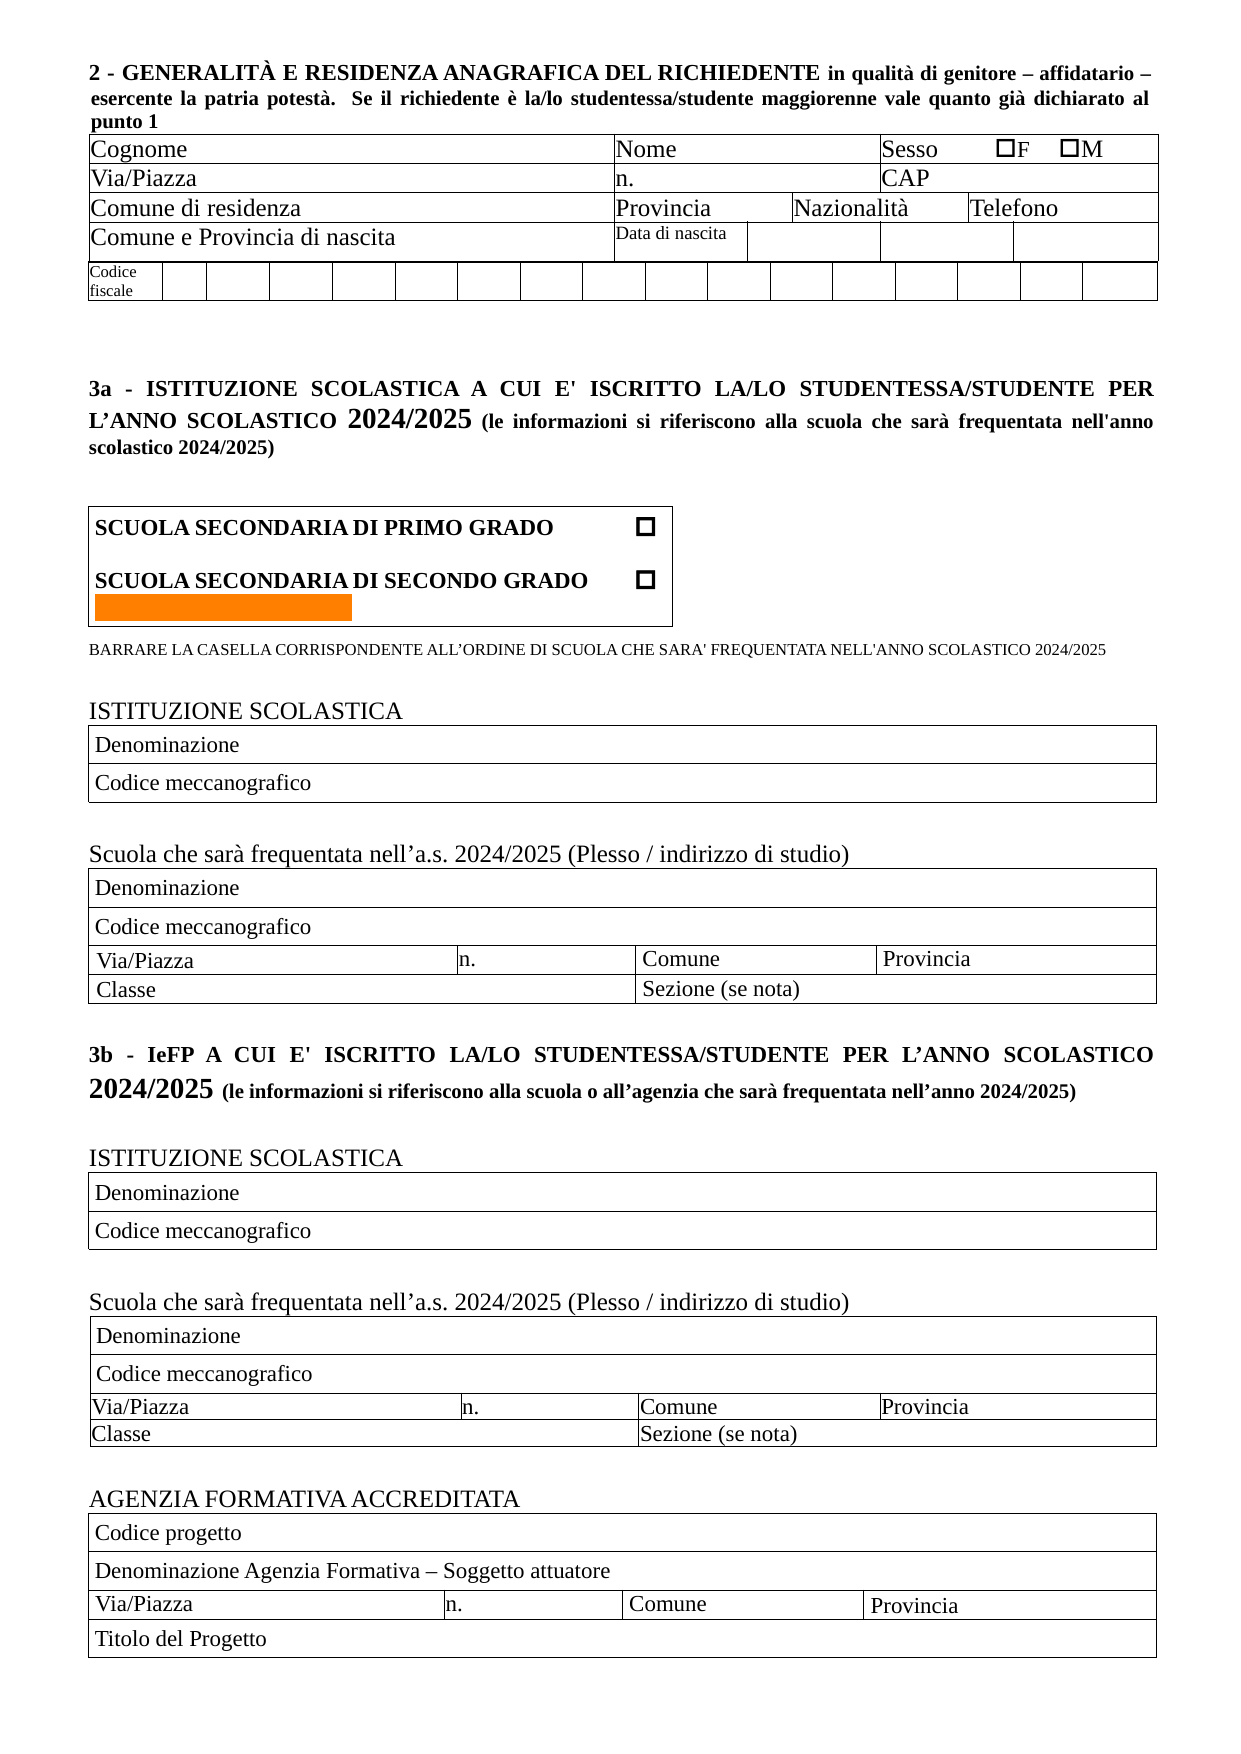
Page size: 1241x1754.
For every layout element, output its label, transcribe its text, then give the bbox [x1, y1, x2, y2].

table_cell Codice meccanografico [91, 1355, 1156, 1392]
table_header [163, 263, 206, 300]
table_header Denominazione [89, 1173, 1156, 1211]
table_header SCUOLA SECONDARIA DI PRIMO GRADO  SCUOLA SECONDARIA DI SECONDO GRADO  [89, 507, 672, 626]
table_cell Comune [636, 946, 876, 974]
table_header [896, 263, 957, 300]
table_cell Provincia [881, 1394, 1156, 1419]
table_header Scuola che sarà frequentata nell’a.s. 2024/2025 (Plesso / indirizzo di studio) AGENZIA FORMATIVA ACCREDITATA [88, 1250, 1156, 1513]
table_cell Sezione (se nota) [639, 1420, 1156, 1446]
table_cell n. [462, 1394, 638, 1419]
table_header Codice progetto [89, 1514, 1156, 1551]
table_header [458, 263, 520, 300]
table_cell Via/Piazza [91, 1394, 461, 1419]
table_cell Provincia [877, 946, 1156, 974]
table_cell [748, 223, 880, 261]
table_header [1156, 338, 1183, 1658]
table_cell Data di nascita [615, 223, 747, 261]
table_cell Telefono [969, 193, 1158, 221]
table_header [1021, 263, 1082, 300]
table_header [708, 263, 770, 300]
table_cell n. [458, 946, 635, 974]
table_header Denominazione [89, 869, 1156, 906]
table_cell Comune e Provincia di nascita [90, 223, 614, 261]
table_header [207, 263, 269, 300]
table_cell Codice meccanografico [89, 908, 1156, 945]
table_cell Titolo del Progetto [89, 1620, 1156, 1657]
table_header Sesso F M [881, 135, 1158, 163]
table_cell Via/Piazza [89, 1591, 444, 1619]
table_cell Codice meccanografico [89, 764, 1156, 801]
table_cell Via/Piazza [90, 164, 614, 192]
text 2 - Generalità E RESIDENZA ANAGRAFICA DEL RICHIEDENTE in qualità di genitore – affidatario – esercente la patria potestà. Se il richiedente è la/lo studentessa/studente maggiorenne vale quanto già dichiarato al punto 1 [82, 59, 1152, 133]
table_cell Codice meccanografico [89, 1212, 1156, 1249]
table_cell Classe [91, 1420, 638, 1446]
table_cell Nazionalità [793, 193, 968, 221]
table_header [1083, 263, 1157, 300]
table_cell Denominazione Agenzia Formativa – Soggetto attuatore [89, 1552, 1156, 1589]
table_header Denominazione [91, 1317, 1156, 1354]
table_header [771, 263, 832, 300]
table_header [833, 263, 895, 300]
table_cell Classe [89, 975, 635, 1003]
table_cell n. [615, 164, 880, 192]
table_cell Comune [623, 1591, 863, 1619]
table_cell Sezione (se nota) [636, 975, 1156, 1003]
table_header 3a - ISTITUZIONE SCOLASTICA A CUI E' ISCRITTO LA/LO STUDENTESSA/STUDENTE PER L’ANNO SCOLASTICO 2024/2025 (le informazioni si riferiscono alla scuola che sarà frequentata nell'anno scolastico 2024/2025) BARRARE LA CASELLA CORRISPONDENTE ALL’ORDINE DI SCUOLA CHE SARA' FREQUENTATA NELL'ANNO SCOLASTICO 2024/2025 ISTITUZIONE SCOLASTICA [88, 338, 1156, 725]
table_header [521, 263, 582, 300]
table_cell Via/Piazza [89, 946, 457, 974]
table_header [270, 263, 332, 300]
table_cell Comune di residenza [90, 193, 614, 221]
table_header Denominazione [89, 726, 1156, 763]
table_header [583, 263, 645, 300]
table_cell n. [445, 1591, 622, 1619]
table_header Scuola che sarà frequentata nell’a.s. 2024/2025 (Plesso / indirizzo di studio) [88, 803, 1156, 868]
table_cell [881, 223, 1013, 261]
table_cell CAP [881, 164, 1158, 192]
table_header [333, 263, 395, 300]
table_header [958, 263, 1020, 300]
table_header Nome [615, 135, 880, 163]
table_header 3b - IeFP A CUI E' ISCRITTO LA/LO STUDENTESSA/STUDENTE PER L’ANNO SCOLASTICO 2024/2025 (le informazioni si riferiscono alla scuola o all’agenzia che sarà frequentata nell’anno 2024/2025) ISTITUZIONE SCOLASTICA [88, 1004, 1156, 1172]
table_header [396, 263, 457, 300]
table_header Codice fiscale [89, 263, 162, 300]
table_header [646, 263, 707, 300]
table_cell Provincia [864, 1591, 1156, 1619]
table_header Cognome [90, 135, 614, 163]
table_cell Provincia [615, 193, 792, 221]
table_cell [1014, 223, 1158, 261]
table_cell Comune [639, 1394, 880, 1419]
